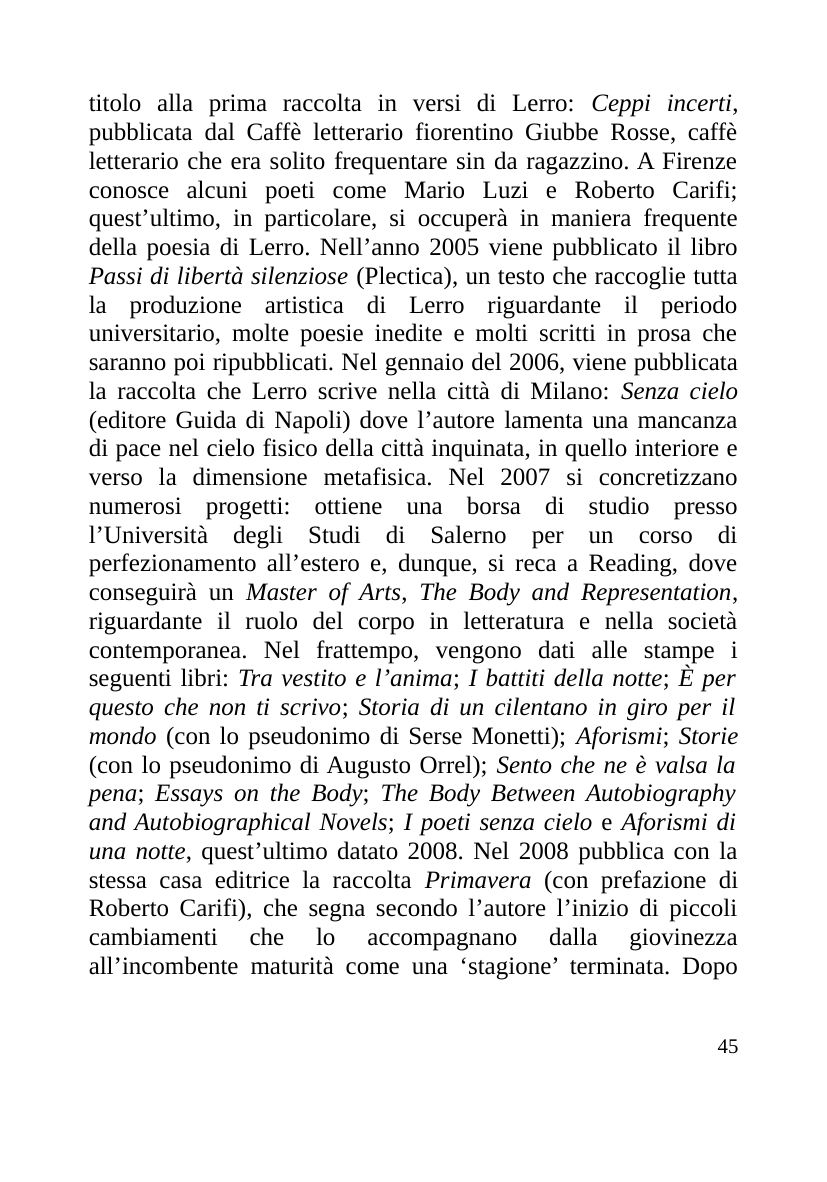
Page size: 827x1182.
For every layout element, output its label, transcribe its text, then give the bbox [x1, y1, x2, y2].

text titolo alla prima raccolta in versi di Lerro: Ceppi incerti, pubblicata dal Caffè letterario fiorentino Giubbe Rosse, caffè letterario che era solito frequentare sin da ragazzino. A Firenze conosce alcuni poeti come Mario Luzi e Roberto Carifi; quest’ultimo, in particolare, si occuperà in maniera frequente della poesia di Lerro. Nell’anno 2005 viene pubblicato il libro Passi di libertà silenziose (Plectica), un testo che raccoglie tutta la produzione artistica di Lerro riguardante il periodo universitario, molte poesie inedite e molti scritti in prosa che saranno poi ripubblicati. Nel gennaio del 2006, viene pubblicata la raccolta che Lerro scrive nella città di Milano: Senza cielo (editore Guida di Napoli) dove l’autore lamenta una mancanza di pace nel cielo fisico della città inquinata, in quello interiore e verso la dimensione metafisica. Nel 2007 si concretizzano numerosi progetti: ottiene una borsa di studio presso l’Università degli Studi di Salerno per un corso di perfezionamento all’estero e, dunque, si reca a Reading, dove conseguirà un Master of Arts, The Body and Representation, riguardante il ruolo del corpo in letteratura e nella società contemporanea. Nel frattempo, vengono dati alle stampe i seguenti libri: Tra vestito e l’anima; I battiti della notte; è per questo che non ti scrivo; Storia di un cilentano in giro per il mondo (con lo pseudonimo di Serse Monetti); Aforismi; Storie (con lo pseudonimo di Augusto Orrel); Sento che ne è valsa la pena; Essays on the Body; The Body Between Autobiography and Autobiographical Novels; I poeti senza cielo e Aforismi di una notte, quest’ultimo datato 2008. Nel 2008 pubblica con la stessa casa editrice la raccolta Primavera (con prefazione di Roberto Carifi), che segna secondo l’autore l’inizio di piccoli cambiamenti che lo accompagnano dalla giovinezza all’incombente maturità come una ‘stagione’ terminata. Dopo [88, 88, 738, 980]
